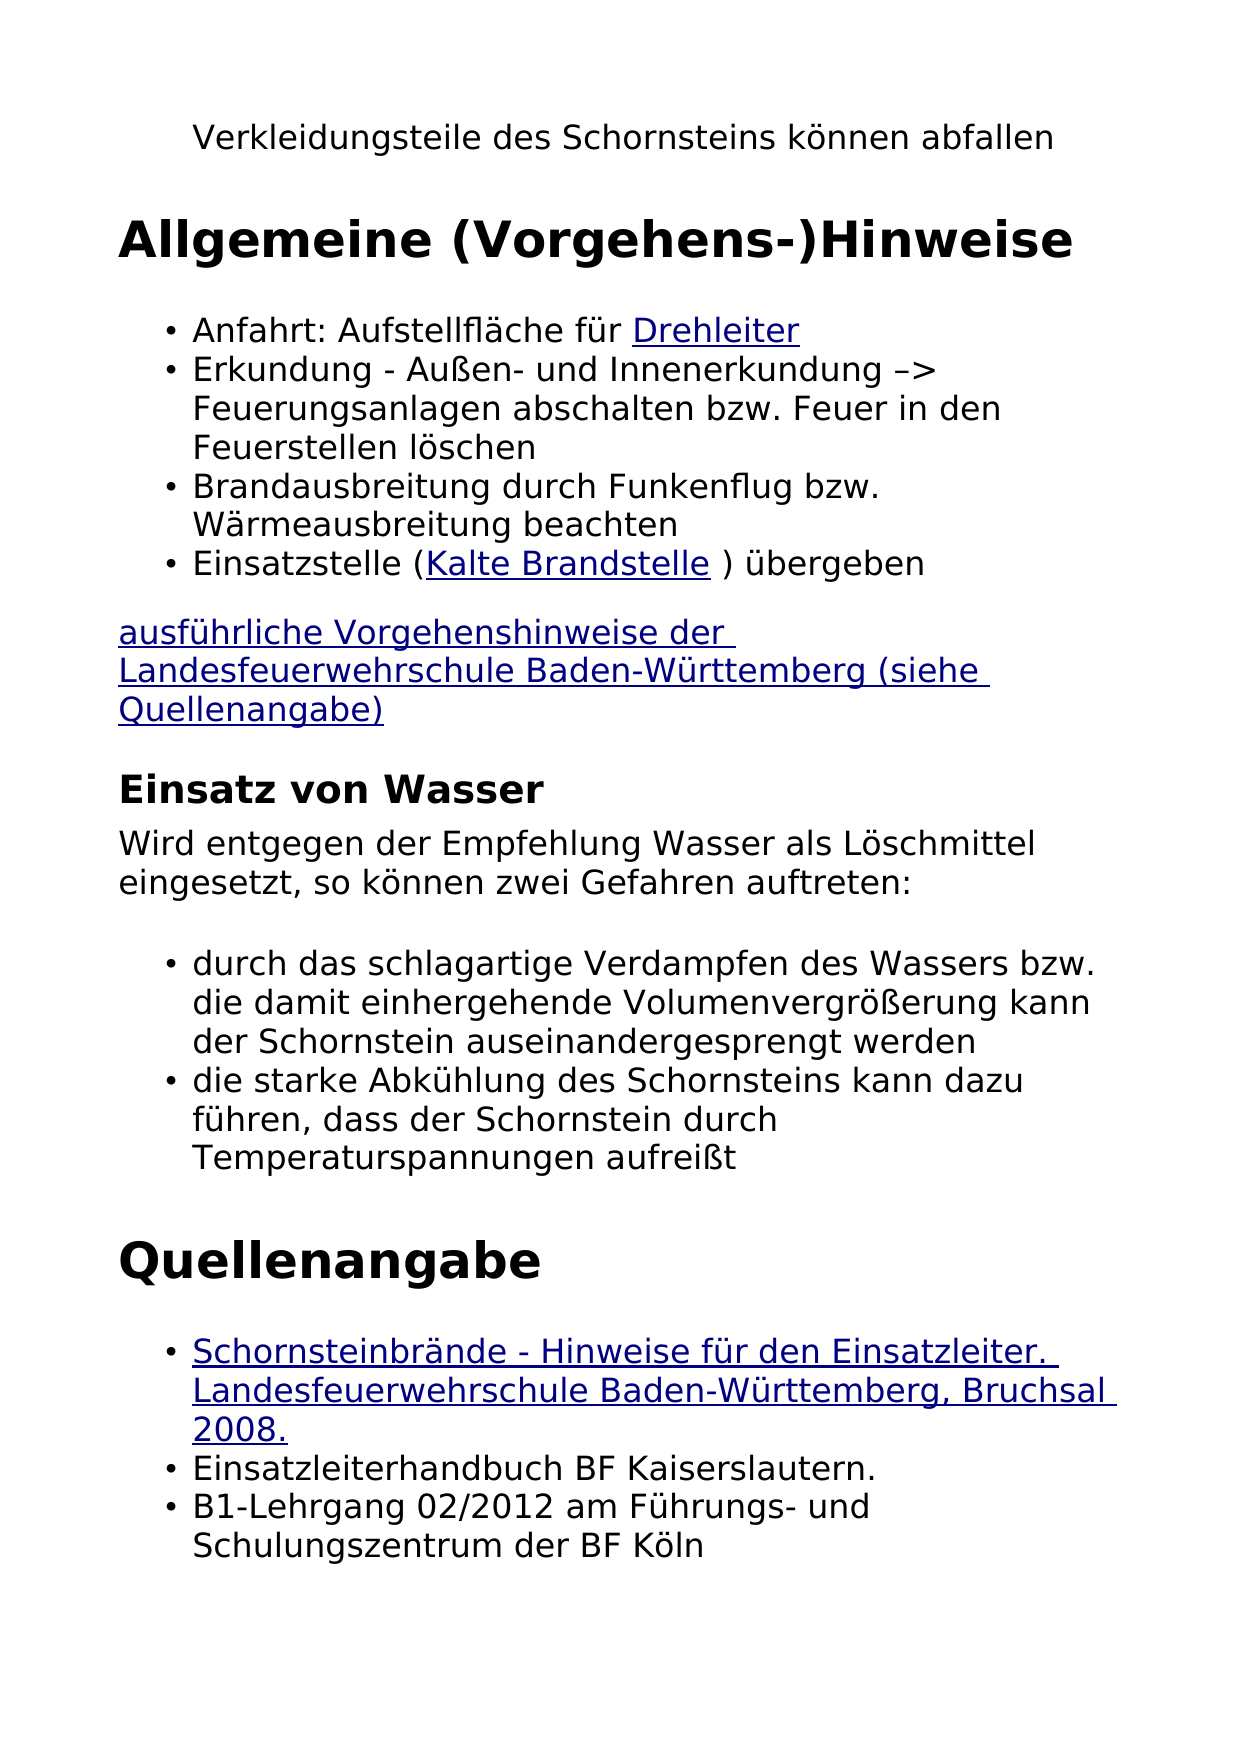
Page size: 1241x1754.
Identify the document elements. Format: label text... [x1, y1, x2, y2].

subtitle Einsatz von Wasser [118, 767, 1122, 812]
list Schornsteinbrände - Hinweise für den Einsatzleiter. Landesfeuerwehrschule Baden-Württemberg, Bruchsal 2008. [177, 1332, 1122, 1449]
list Anfahrt: Aufstellfläche für Drehleiter [177, 312, 1122, 351]
subtitle Quellenangabe [118, 1232, 1122, 1290]
list die starke Abkühlung des Schornsteins kann dazu führen, dass der Schornstein durch Temperaturspannungen aufreißt [177, 1061, 1122, 1178]
text ausführliche Vorgehenshinweise der Landesfeuerwehrschule Baden-Württemberg (siehe Quellenangabe) [118, 613, 1122, 730]
list Brandausbreitung durch Funkenflug bzw. Wärmeausbreitung beachten [177, 467, 1122, 545]
list Einsatzleiterhandbuch BF Kaiserslautern. [177, 1449, 1122, 1488]
text Wird entgegen der Empfehlung Wasser als Löschmittel eingesetzt, so können zwei Gefahren auftreten: [118, 825, 1122, 903]
list Verkleidungsteile des Schornsteins können abfallen [177, 118, 1122, 157]
list Einsatzstelle (Kalte Brandstelle ) übergeben [177, 545, 1122, 584]
list B1-Lehrgang 02/2012 am Führungs- und Schulungszentrum der BF Köln [177, 1488, 1122, 1566]
list durch das schlagartige Verdampfen des Wassers bzw. die damit einhergehende Volumenvergrößerung kann der Schornstein auseinandergesprengt werden [177, 944, 1122, 1061]
list Erkundung - Außen- und Innenerkundung –> Feuerungsanlagen abschalten bzw. Feuer in den Feuerstellen löschen [177, 351, 1122, 467]
subtitle Allgemeine (Vorgehens-)Hinweise [118, 211, 1122, 270]
